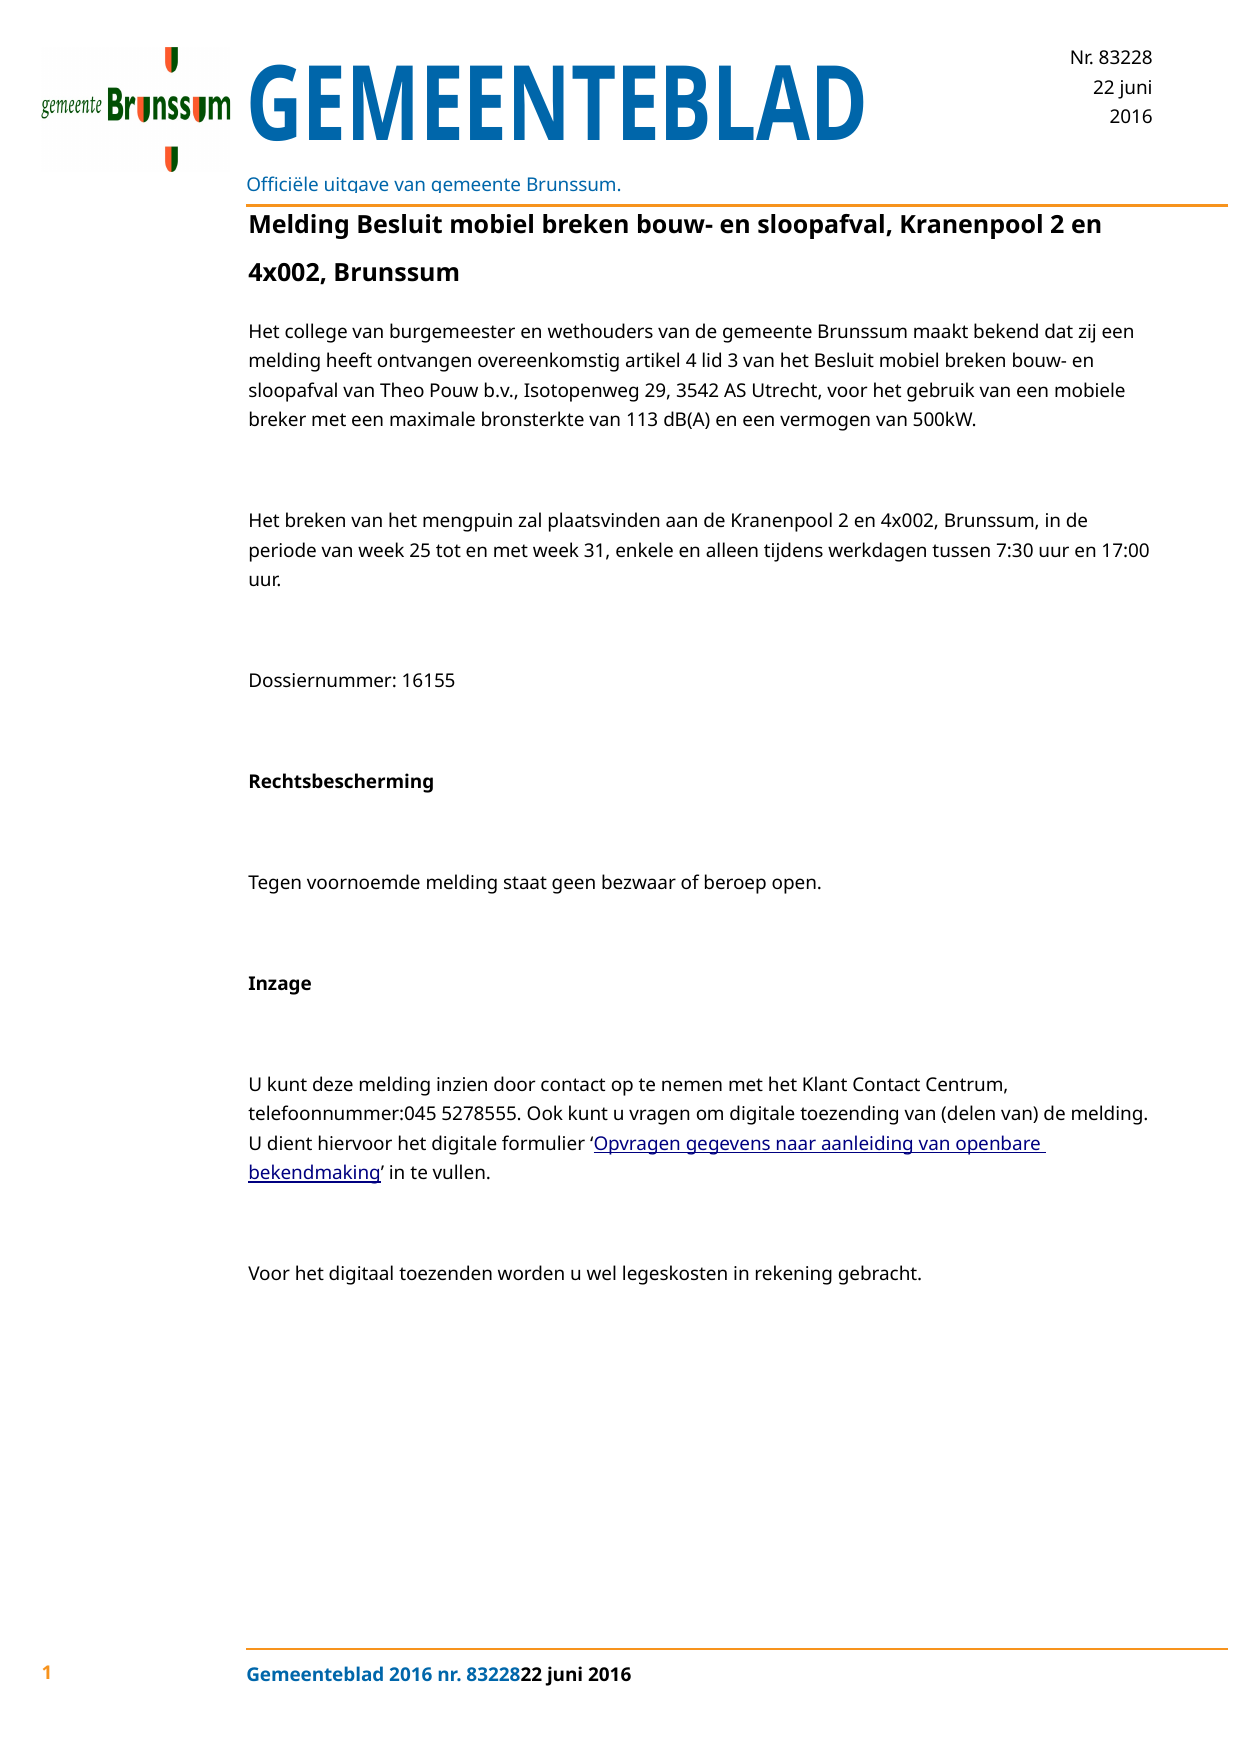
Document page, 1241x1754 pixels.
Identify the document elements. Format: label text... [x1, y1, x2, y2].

text Melding Besluit mobiel breken bouw- en sloopafval, Kranenpool 2 en 4x002, Brunssum [248, 207, 1152, 288]
text Tegen voornoemde melding staat geen bezwaar of beroep open. [248, 869, 1152, 895]
text Het college van burgemeester en wethouders van de gemeente Brunssum maakt bekend dat zij een melding heeft ontvangen overeenkomstig artikel 4 lid 3 van het Besluit mobiel breken bouw- en sloopafval van Theo Pouw b.v., Isotopenweg 29, 3542 AS Utrecht, voor het gebruik van een mobiele breker met een maximale bronsterkte van 113 dB(A) en een vermogen van 500kW. [248, 318, 1152, 432]
picture [41, 47, 231, 172]
text Dossiernummer: 16155 [248, 667, 1152, 693]
text Het breken van het mengpuin zal plaatsvinden aan de Kranenpool 2 en 4x002, Brunssum, in de periode van week 25 tot en met week 31, enkele en alleen tijdens werkdagen tussen 7:30 uur en 17:00 uur. [248, 507, 1152, 592]
text U kunt deze melding inzien door contact op te nemen met het Klant Contact Centrum, telefoonnummer:045 5278555. Ook kunt u vragen om digitale toezending van (delen van) de melding. U dient hiervoor het digitale formulier ‘Opvragen gegevens naar aanleiding van openbare bekendmaking’ in te vullen. [248, 1071, 1152, 1185]
text Rechtsbescherming [248, 768, 1152, 794]
text Voor het digitaal toezenden worden u wel legeskosten in rekening gebracht. [248, 1260, 1152, 1286]
text Inzage [248, 970, 1152, 996]
